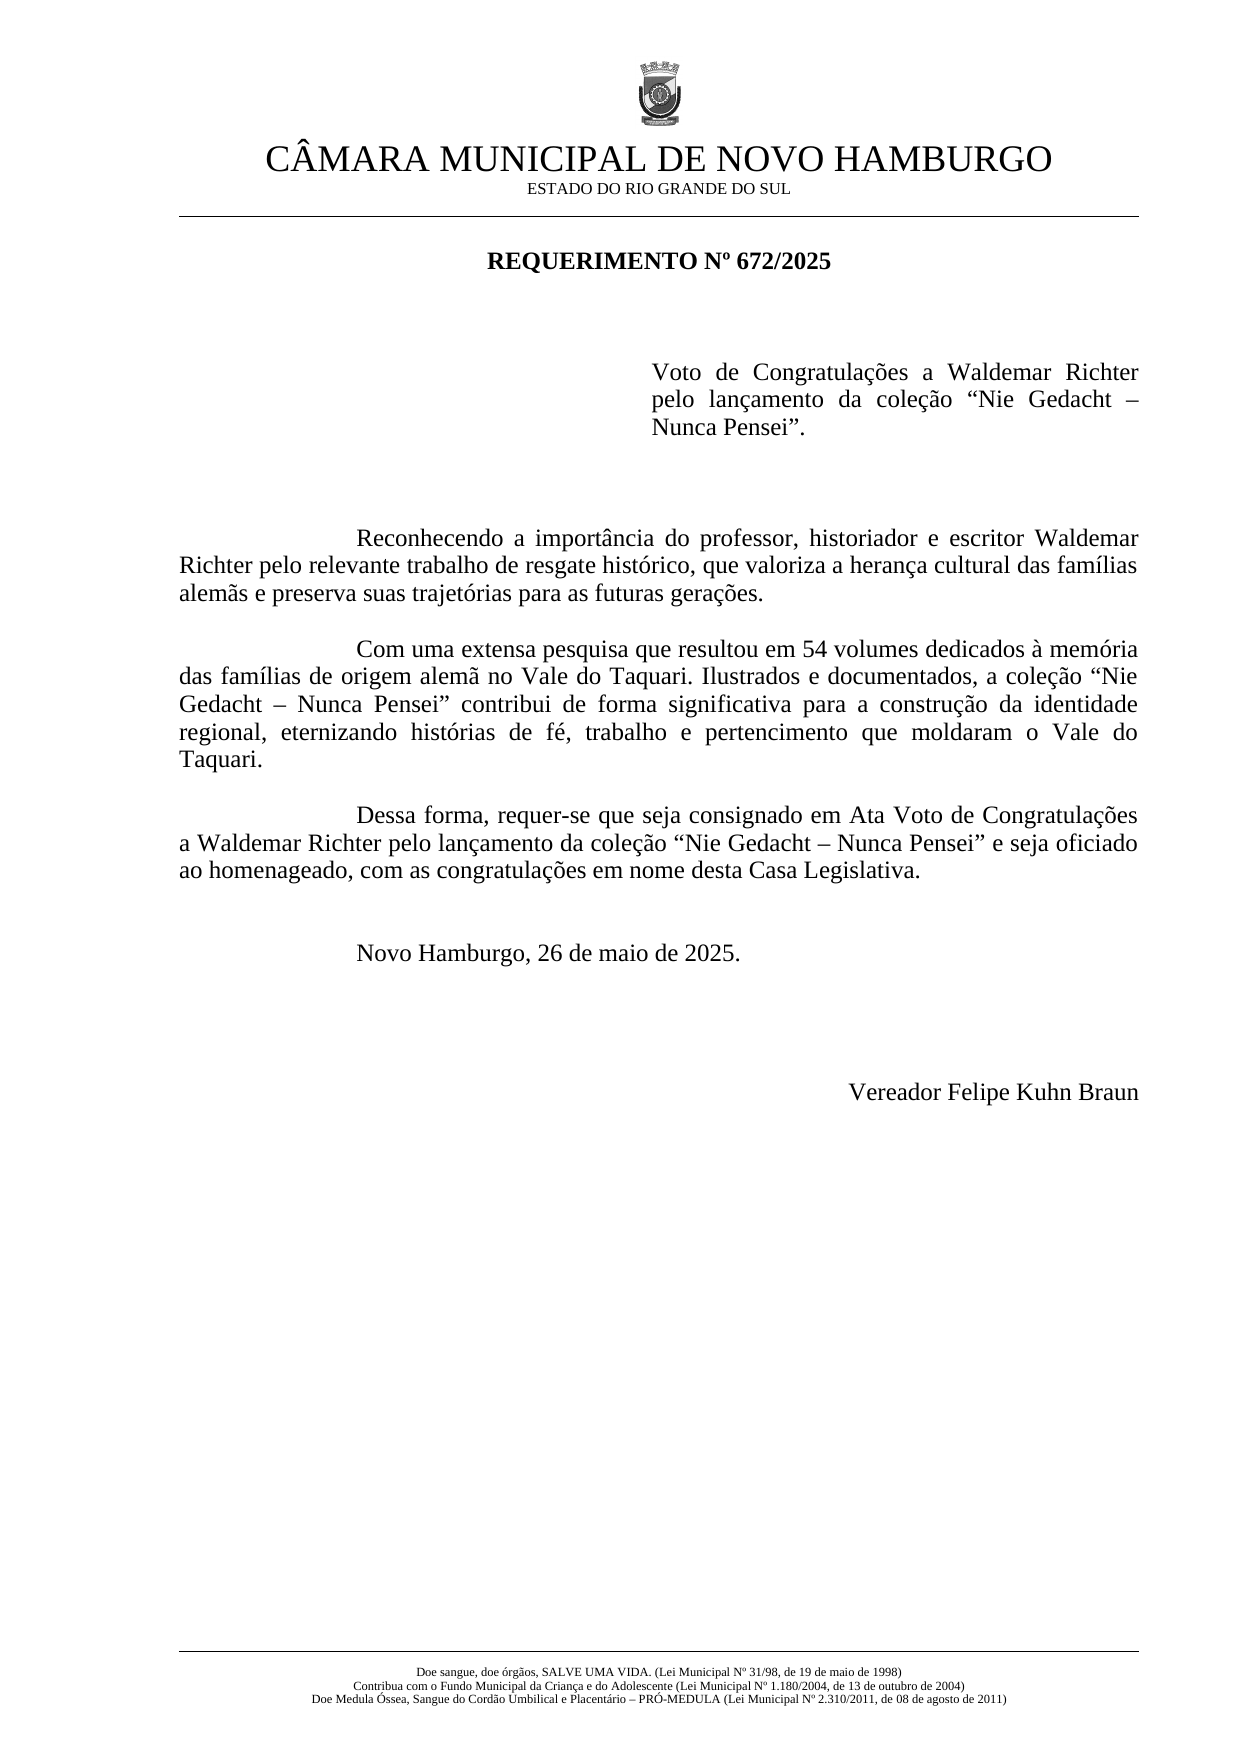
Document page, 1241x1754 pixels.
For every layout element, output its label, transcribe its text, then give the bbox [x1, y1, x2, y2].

text Dessa forma, requer-se que seja consignado em Ata Voto de Congratulações a Waldemar Richter pelo lançamento da coleção “Nie Gedacht – Nunca Pensei” e seja oficiado ao homenageado, com as congratulações em nome desta Casa Legislativa. [179, 801, 1139, 884]
text Voto de Congratulações a Waldemar Richter pelo lançamento da coleção “Nie Gedacht – Nunca Pensei”. [651, 358, 1139, 441]
text Vereador Felipe Kuhn Braun [179, 1078, 1139, 1106]
text Novo Hamburgo, 26 de maio de 2025. [179, 939, 1139, 967]
text Reconhecendo a importância do professor, historiador e escritor Waldemar Richter pelo relevante trabalho de resgate histórico, que valoriza a herança cultural das famílias alemãs e preserva suas trajetórias para as futuras gerações. [179, 524, 1139, 607]
text Com uma extensa pesquisa que resultou em 54 volumes dedicados à memória das famílias de origem alemã no Vale do Taquari. Ilustrados e documentados, a coleção “Nie Gedacht – Nunca Pensei” contribui de forma significativa para a construção da identidade regional, eternizando histórias de fé, trabalho e pertencimento que moldaram o Vale do Taquari. [179, 635, 1139, 773]
text REQUERIMENTO Nº 672/2025 [179, 247, 1139, 274]
